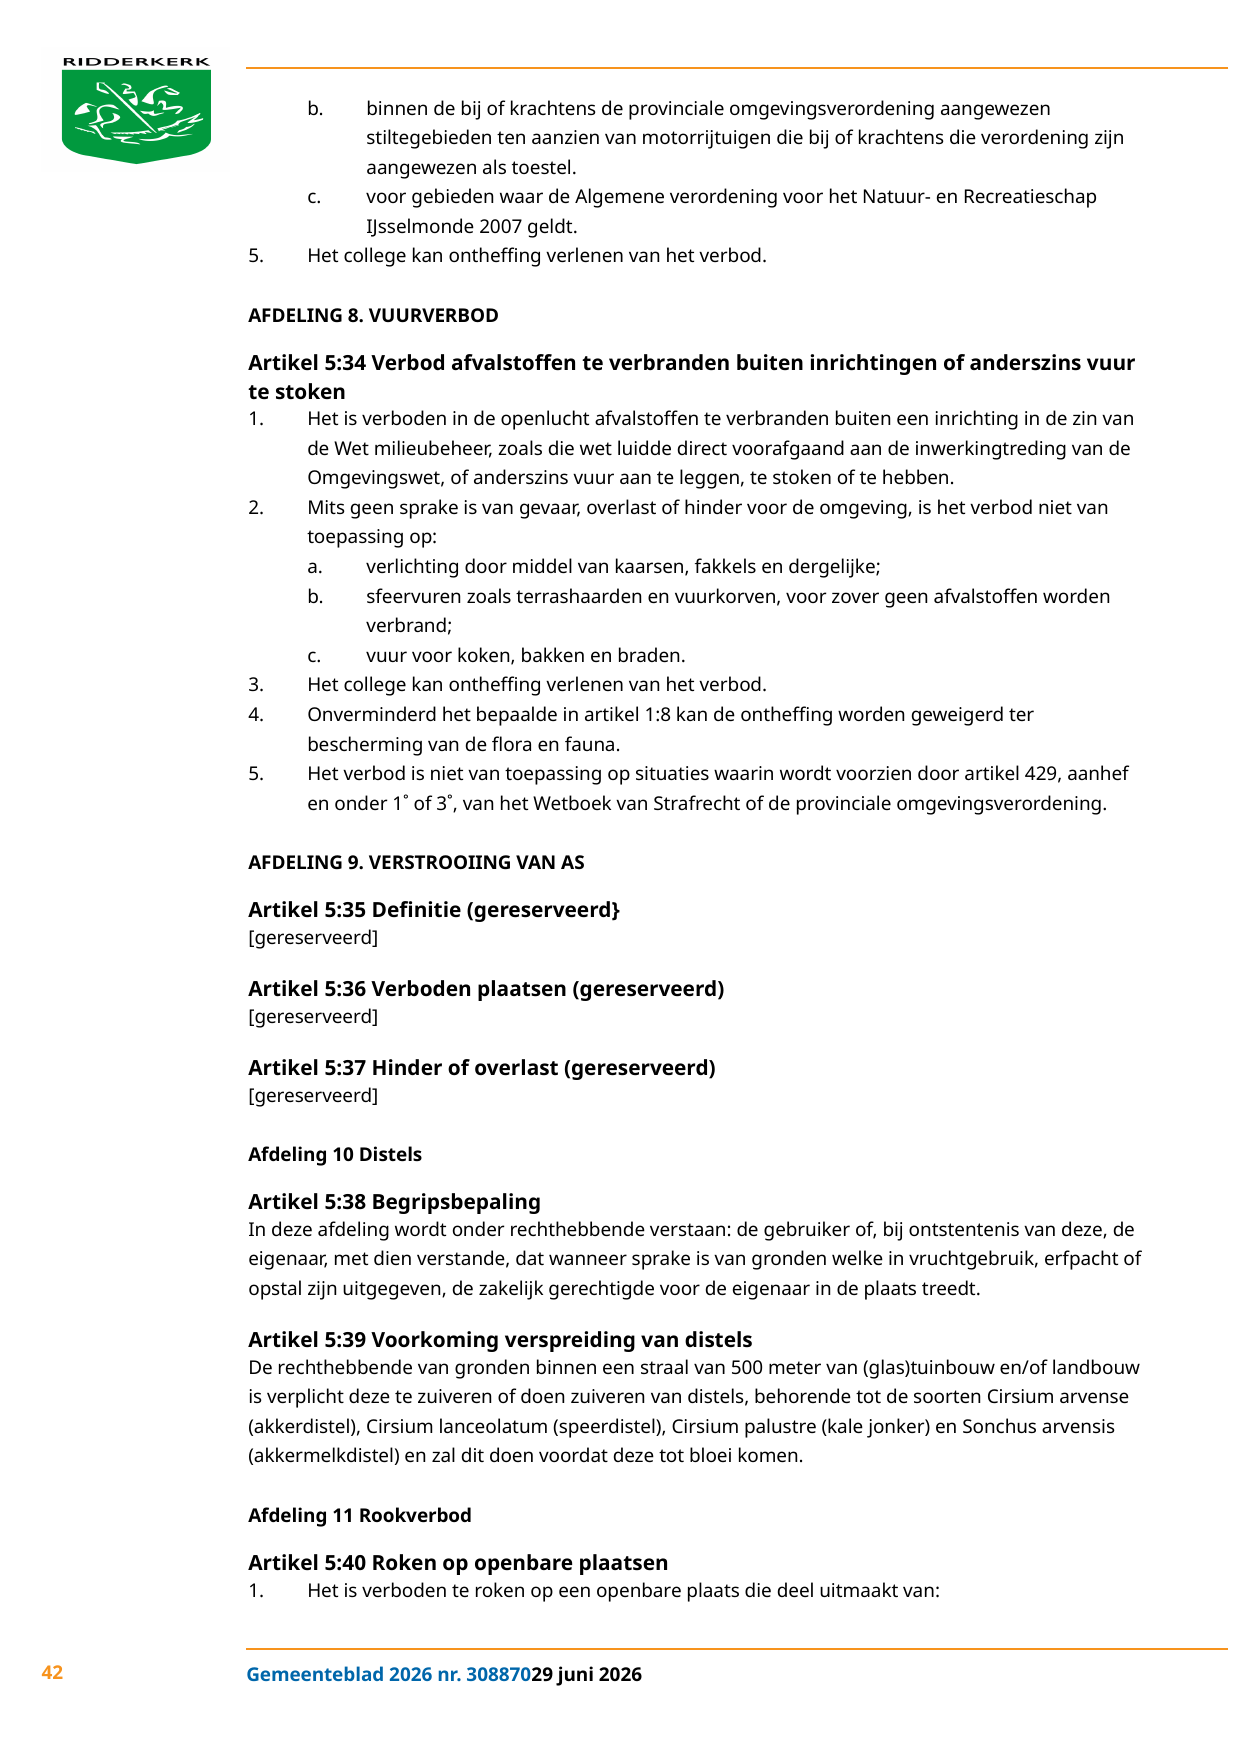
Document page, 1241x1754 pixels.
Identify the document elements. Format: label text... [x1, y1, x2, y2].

list Mits geen sprake is van gevaar, overlast of hinder voor de omgeving, is het verbod niet van toepassing op: [248, 494, 1152, 549]
list sfeervuren zoals terrashaarden en vuurkorven, voor zover geen afvalstoffen worden verbrand; [307, 583, 1152, 638]
list Onverminderd het bepaalde in artikel 1:8 kan de ontheffing worden geweigerd ter bescherming van de flora en fauna. [248, 701, 1152, 756]
list Het verbod is niet van toepassing op situaties waarin wordt voorzien door artikel 429, aanhef en onder 1˚ of 3˚, van het Wetboek van Strafrecht of de provinciale omgevingsverordening. [248, 760, 1152, 816]
list Het college kan ontheffing verlenen van het verbod. [248, 672, 1152, 697]
text Artikel 5:36 Verboden plaatsen (gereserveerd) [248, 974, 1152, 1003]
text [gereserveerd] [248, 1082, 1152, 1107]
text Artikel 5:35 Definitie (gereserveerd} [248, 896, 1152, 924]
list vuur voor koken, bakken en braden. [307, 642, 1152, 668]
text Artikel 5:40 Roken op openbare plaatsen [248, 1548, 1152, 1577]
list voor gebieden waar de Algemene verordening voor het Natuur- en Recreatieschap IJsselmonde 2007 geldt. [307, 183, 1152, 239]
text AFDELING 8. VUURVERBOD [248, 302, 1152, 328]
list Het is verboden in de openlucht afvalstoffen te verbranden buiten een inrichting in de zin van de Wet milieubeheer, zoals die wet luidde direct voorafgaand aan de inwerkingtreding van de Omgevingswet, of anderszins vuur aan te leggen, te stoken of te hebben. [248, 405, 1152, 490]
text Artikel 5:38 Begripsbepaling [248, 1187, 1152, 1216]
list Het college kan ontheffing verlenen van het verbod. [248, 243, 1152, 268]
text Artikel 5:37 Hinder of overlast (gereserveerd) [248, 1053, 1152, 1082]
text In deze afdeling wordt onder rechthebbende verstaan: de gebruiker of, bij ontstentenis van deze, de eigenaar, met dien verstande, dat wanneer sprake is van gronden welke in vruchtgebruik, erfpacht of opstal zijn uitgegeven, de zakelijk gerechtigde voor de eigenaar in de plaats treedt. [248, 1216, 1152, 1301]
text Afdeling 10 Distels [248, 1141, 1152, 1167]
text Afdeling 11 Rookverbod [248, 1502, 1152, 1528]
list Het is verboden te roken op een openbare plaats die deel uitmaakt van: [248, 1577, 1152, 1603]
list binnen de bij of krachtens de provinciale omgevingsverordening aangewezen stiltegebieden ten aanzien van motorrijtuigen die bij of krachtens die verordening zijn aangewezen als toestel. [307, 95, 1152, 180]
picture [41, 47, 231, 172]
text AFDELING 9. VERSTROOIING VAN AS [248, 849, 1152, 875]
list verlichting door middel van kaarsen, fakkels en dergelijke; [307, 553, 1152, 579]
text Artikel 5:34 Verbod afvalstoffen te verbranden buiten inrichtingen of anderszins vuur te stoken [248, 348, 1152, 405]
text [gereserveerd] [248, 1003, 1152, 1029]
text [gereserveerd] [248, 924, 1152, 950]
text Artikel 5:39 Voorkoming verspreiding van distels [248, 1326, 1152, 1354]
text De rechthebbende van gronden binnen een straal van 500 meter van (glas)tuinbouw en/of landbouw is verplicht deze te zuiveren of doen zuiveren van distels, behorende tot de soorten Cirsium arvense (akkerdistel), Cirsium lanceolatum (speerdistel), Cirsium palustre (kale jonker) en Sonchus arvensis (akkermelkdistel) en zal dit doen voordat deze tot bloei komen. [248, 1354, 1152, 1468]
